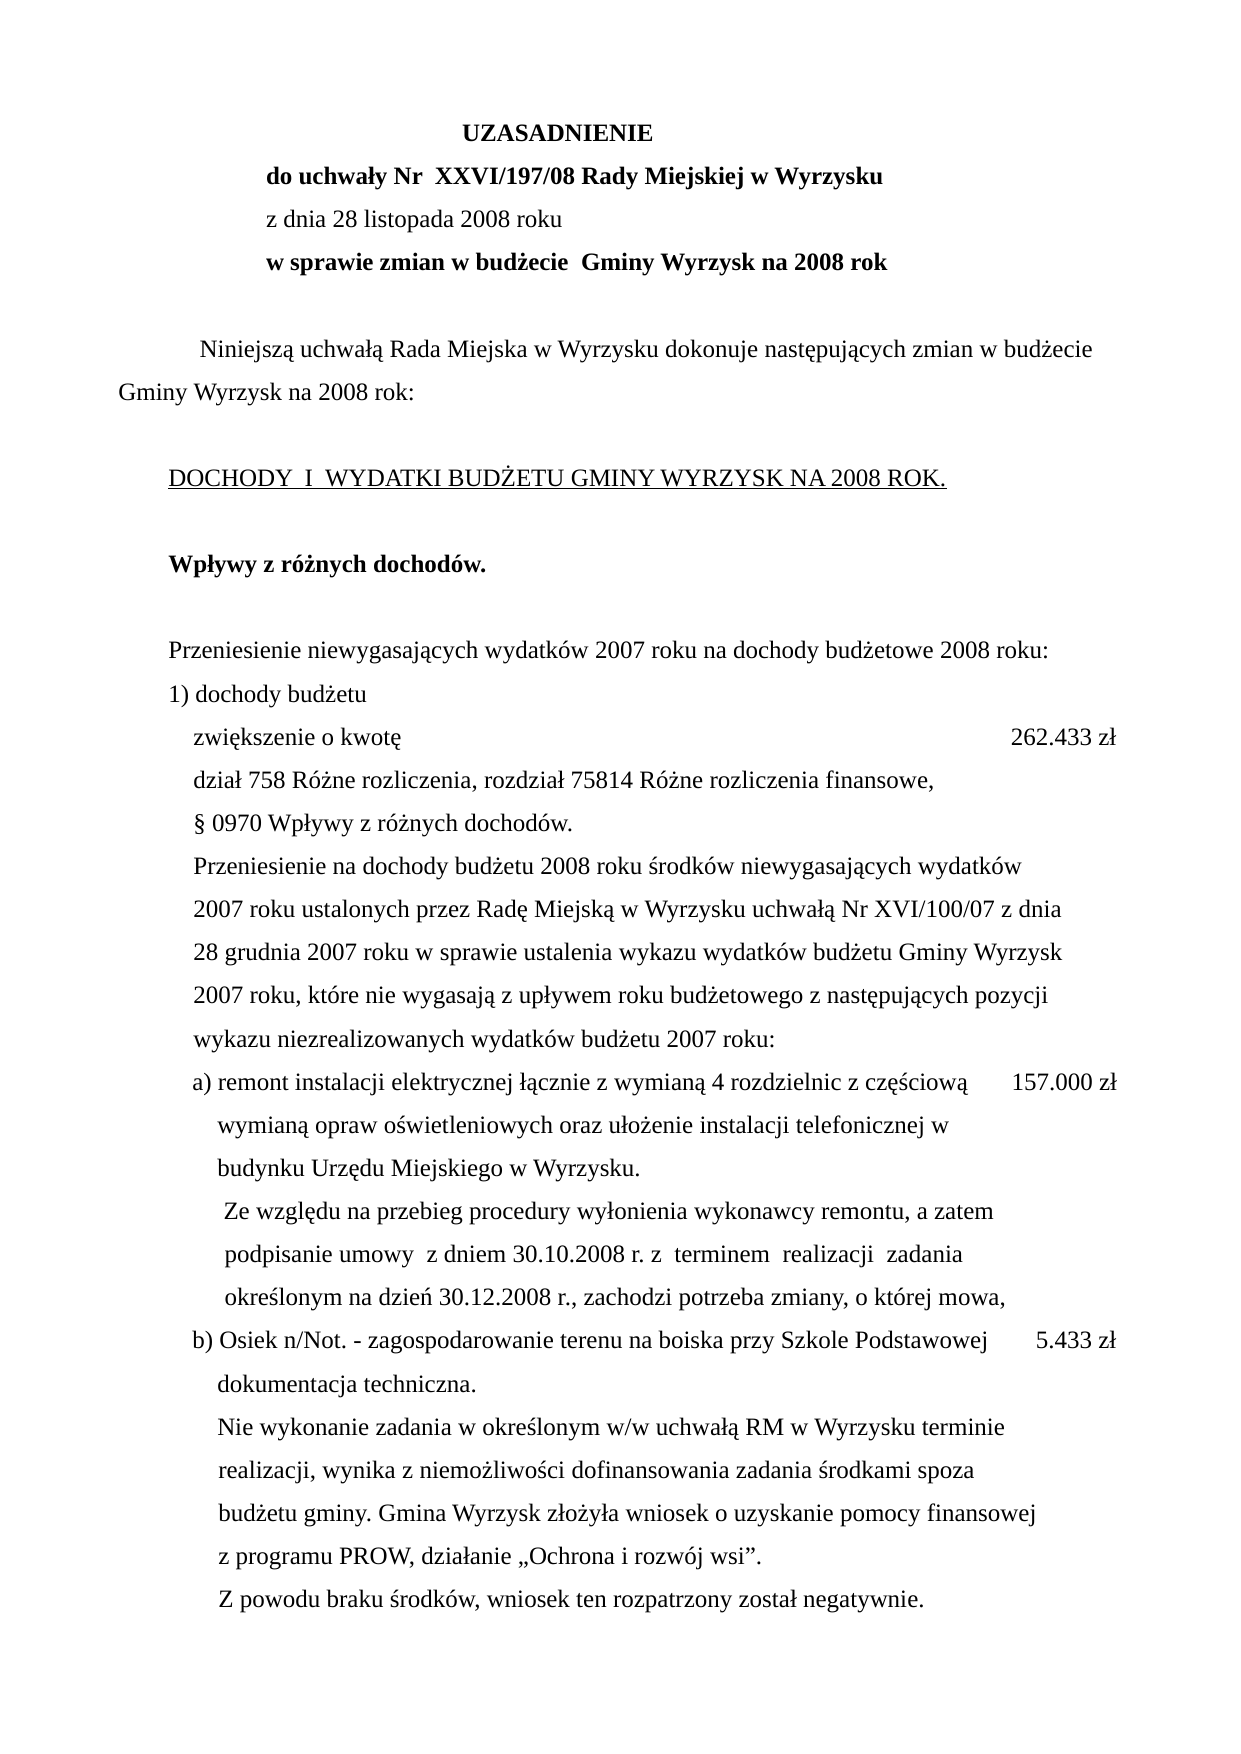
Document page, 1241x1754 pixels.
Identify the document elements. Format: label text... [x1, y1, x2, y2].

text z dnia 28 listopada 2008 roku [118, 204, 1122, 233]
text Nie wykonanie zadania w określonym w/w uchwałą RM w Wyrzysku terminie [118, 1412, 1122, 1441]
text Przeniesienie na dochody budżetu 2008 roku środków niewygasających wydatków [118, 851, 1122, 880]
text dokumentacja techniczna. [118, 1369, 1122, 1397]
text a) remont instalacji elektrycznej łącznie z wymianą 4 rozdzielnic z częściową 157.000 zł [118, 1067, 1122, 1096]
text do uchwały Nr XXVI/197/08 Rady Miejskiej w Wyrzysku [118, 161, 1122, 190]
text określonym na dzień 30.12.2008 r., zachodzi potrzeba zmiany, o której mowa, [118, 1282, 1122, 1311]
text dział 758 Różne rozliczenia, rozdział 75814 Różne rozliczenia finansowe, [118, 765, 1122, 794]
text Wpływy z różnych dochodów. [118, 549, 1122, 578]
text budynku Urzędu Miejskiego w Wyrzysku. [118, 1153, 1122, 1182]
text 2007 roku ustalonych przez Radę Miejską w Wyrzysku uchwałą Nr XVI/100/07 z dnia [118, 894, 1122, 923]
text z programu PROW, działanie „Ochrona i rozwój wsi”. [118, 1541, 1122, 1570]
text Niniejszą uchwałą Rada Miejska w Wyrzysku dokonuje następujących zmian w budżecie Gminy Wyrzysk na 2008 rok: [118, 334, 1122, 406]
text 2007 roku, które nie wygasają z upływem roku budżetowego z następujących pozycji [118, 981, 1122, 1009]
text § 0970 Wpływy z różnych dochodów. [118, 808, 1122, 837]
text wymianą opraw oświetleniowych oraz ułożenie instalacji telefonicznej w [118, 1110, 1122, 1139]
text podpisanie umowy z dniem 30.10.2008 r. z terminem realizacji zadania [118, 1239, 1122, 1268]
text Przeniesienie niewygasających wydatków 2007 roku na dochody budżetowe 2008 roku: [118, 636, 1122, 664]
text 1) dochody budżetu [118, 679, 1122, 707]
text Z powodu braku środków, wniosek ten rozpatrzony został negatywnie. [118, 1584, 1122, 1613]
text 28 grudnia 2007 roku w sprawie ustalenia wykazu wydatków budżetu Gminy Wyrzysk [118, 937, 1122, 966]
text zwiększenie o kwotę 262.433 zł [118, 722, 1122, 751]
text budżetu gminy. Gmina Wyrzysk złożyła wniosek o uzyskanie pomocy finansowej [118, 1498, 1122, 1527]
text b) Osiek n/Not. - zagospodarowanie terenu na boiska przy Szkole Podstawowej 5.433 zł [118, 1326, 1122, 1354]
text realizacji, wynika z niemożliwości dofinansowania zadania środkami spoza [118, 1455, 1122, 1484]
text UZASADNIENIE [118, 118, 1122, 147]
text wykazu niezrealizowanych wydatków budżetu 2007 roku: [118, 1024, 1122, 1052]
text w sprawie zmian w budżecie Gminy Wyrzysk na 2008 rok [118, 247, 1122, 276]
text DOCHODY I WYDATKI BUDŻETU GMINY WYRZYSK NA 2008 ROK. [118, 463, 1122, 492]
text Ze względu na przebieg procedury wyłonienia wykonawcy remontu, a zatem [118, 1196, 1122, 1225]
